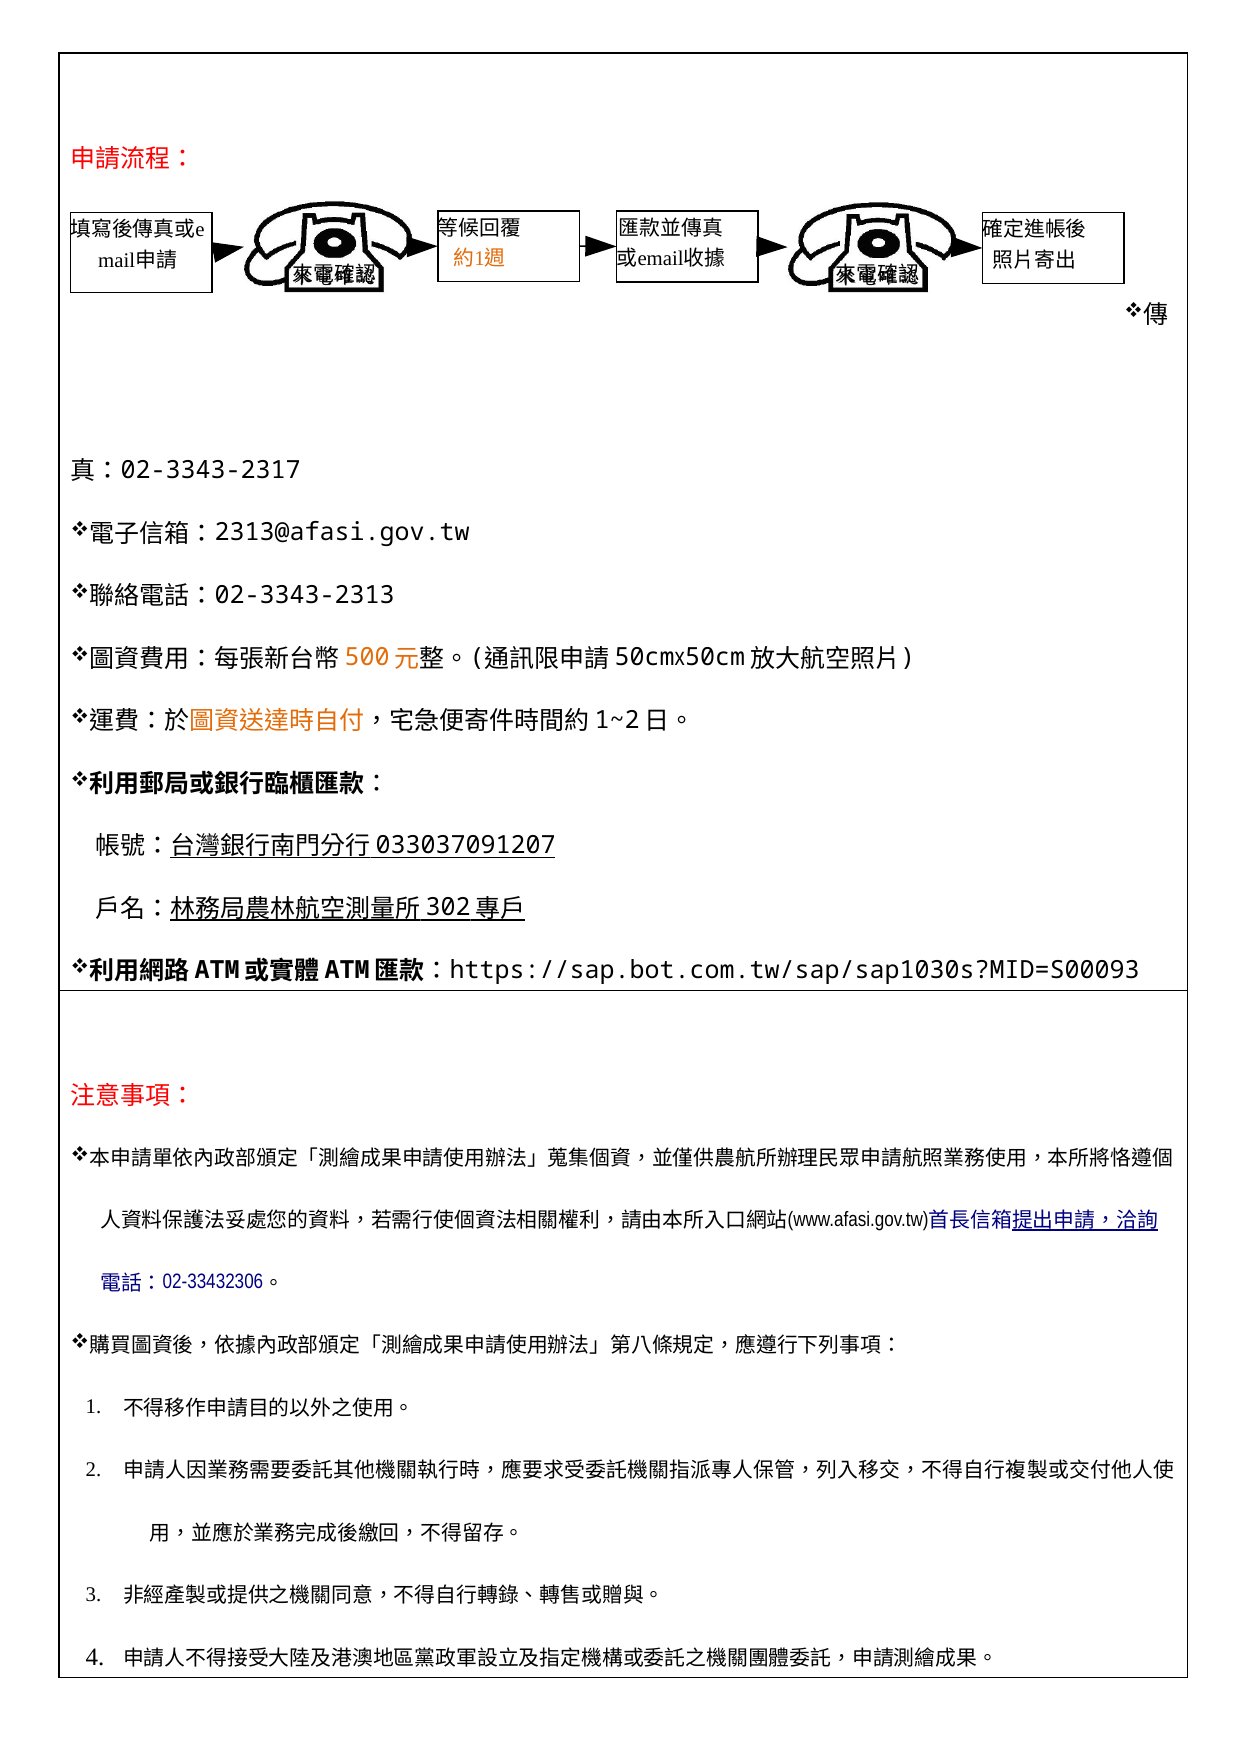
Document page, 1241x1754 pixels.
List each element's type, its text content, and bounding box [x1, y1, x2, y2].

table_cell 注意事項： 本申請單依內政部頒定「測繪成果申請使用辦法」蒐集個資，並僅供農航所辦理民眾申請航照業務使用，本所將恪遵個人資料保護法妥處您的資料，若需行使個資法相關權利，請由本所入口網站(www.afasi.gov.tw)首長信箱提出申請，洽詢電話：02-33432306。 購買圖資後，依據內政部頒定「測繪成果申請使用辦法」第八條規定，應遵行下列事項： 不得移作申請目的以外之使用。 申請人因業務需要委託其他機關執行時，應要求受委託機關指派專人保管，列入移交，不得自行複製或交付他人使用，並應於業務完成後繳回，不得留存。 非經產製或提供之機關同意，不得自行轉錄、轉售或贈與。 申請人不得接受大陸及港澳地區黨政軍設立及指定機構或委託之機關團體委託，申請測繪成果。 [60, 991, 1187, 1677]
table_cell 申請流程： 傳真：02-3343-2317 電子信箱：2313@afasi.gov.tw 聯絡電話：02-3343-2313 圖資費用：每張新台幣500元整。(通訊限申請50cmx50cm放大航空照片) 運費：於圖資送達時自付，宅急便寄件時間約1~2日。 利用郵局或銀行臨櫃匯款： 帳號：台灣銀行南門分行033037091207 戶名：林務局農林航空測量所302專戶 利用網路ATM或實體ATM匯款：https://sap.bot.com.tw/sap/sap1030s?MID=S00093 [60, 54, 1187, 989]
